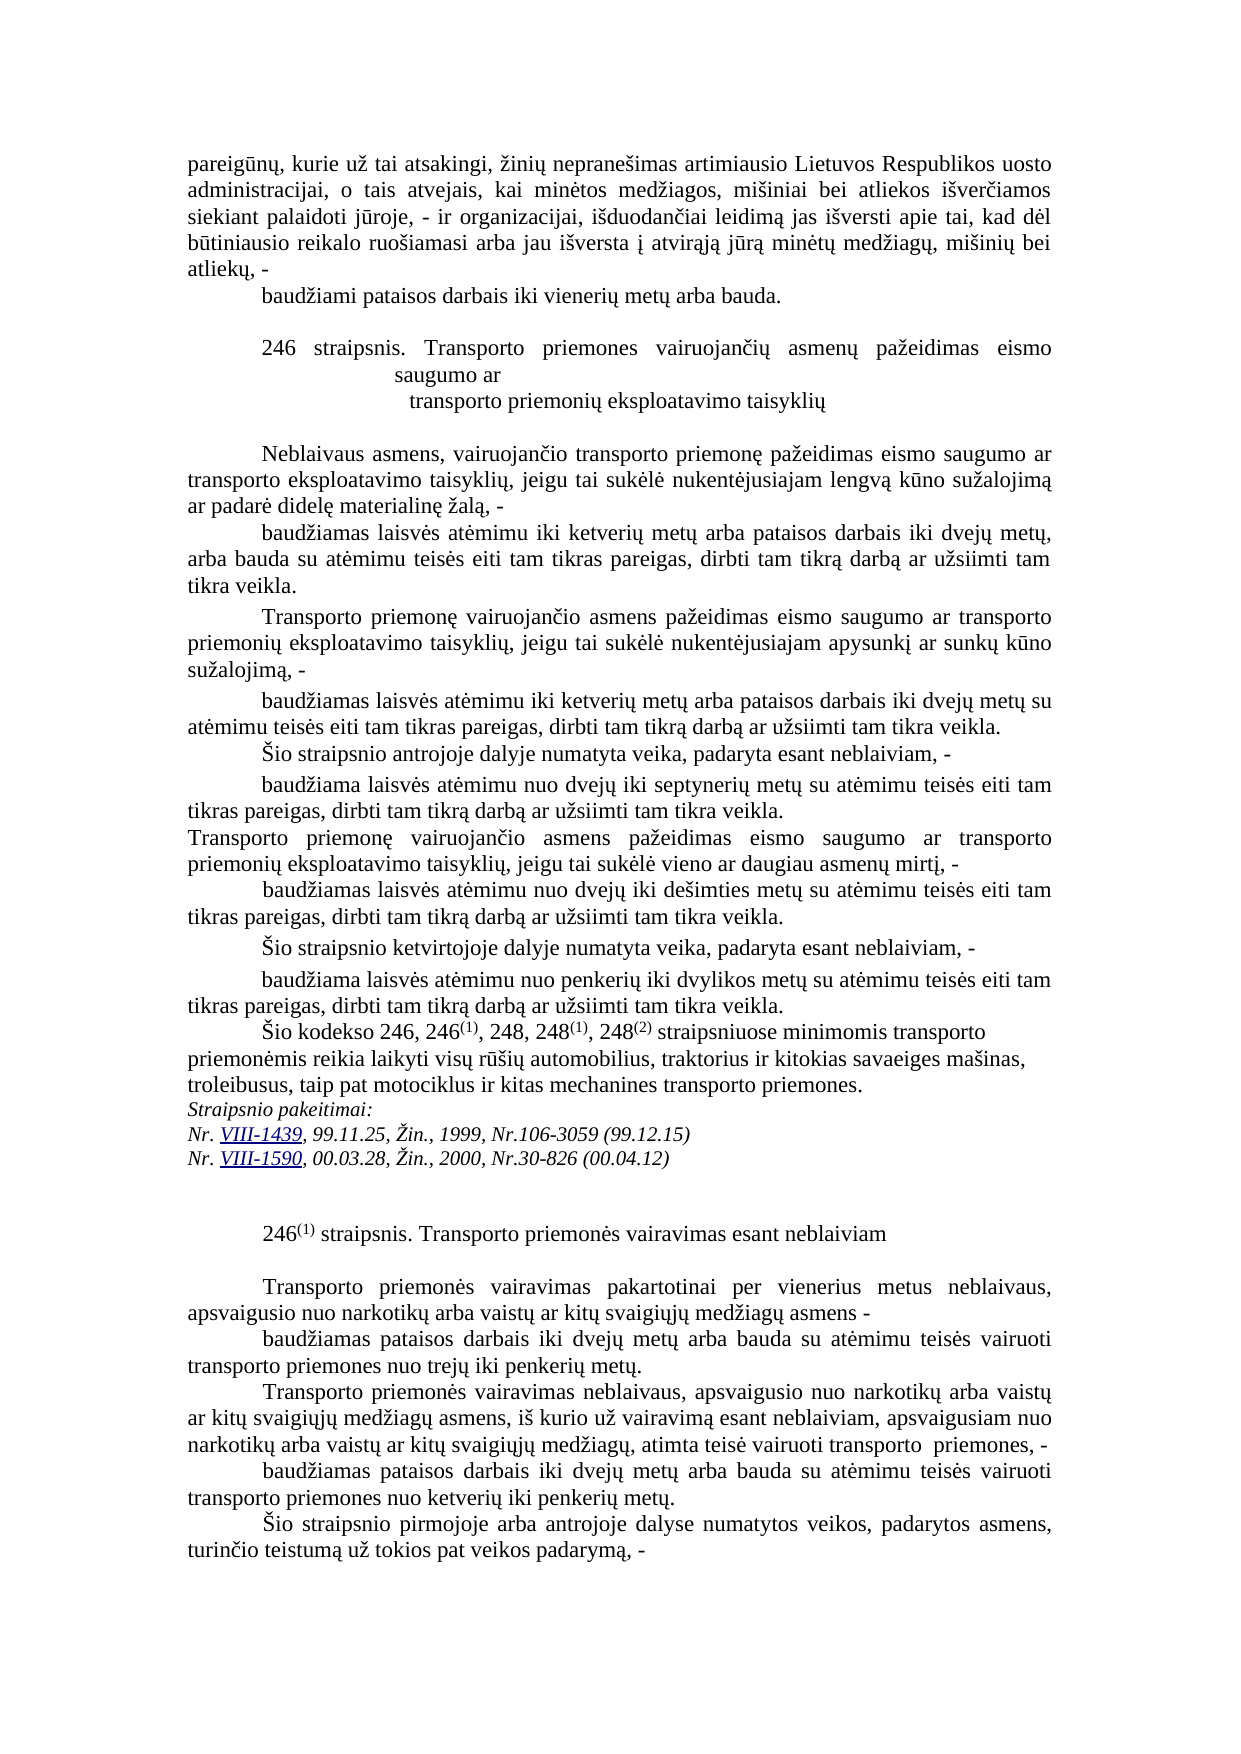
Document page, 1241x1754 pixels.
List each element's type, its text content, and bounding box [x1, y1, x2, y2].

text baudžiama laisvės atėmimu nuo dvejų iki septynerių metų su atėmimu teisės eiti tam tikras pareigas, dirbti tam tikrą darbą ar užsiimti tam tikra veikla. [187, 771, 1053, 824]
text pareigūnų, kurie už tai atsakingi, žinių nepranešimas artimiausio Lietuvos Respublikos uosto administracijai, o tais atvejais, kai minėtos medžiagos, mišiniai bei atliekos išverčiamos siekiant palaidoti jūroje, - ir organizacijai, išduodančiai leidimą jas išversti apie tai, kad dėl būtiniausio reikalo ruošiamasi arba jau išversta į atvirąją jūrą minėtų medžiagų, mišinių bei atliekų, - [187, 150, 1053, 282]
text Šio straipsnio pirmojoje arba antrojoje dalyse numatytos veikos, padarytos asmens, turinčio teistumą už tokios pat veikos padarymą, - [187, 1510, 1053, 1563]
text Šio straipsnio antrojoje dalyje numatyta veika, padaryta esant neblaiviam, - [187, 740, 1053, 766]
text Neblaivaus asmens, vairuojančio transporto priemonę pažeidimas eismo saugumo ar transporto eksploatavimo taisyklių, jeigu tai sukėlė nukentėjusiajam lengvą kūno sužalojimą ar padarė didelę materialinę žalą, - [187, 440, 1053, 519]
text Nr. VIII-1590, 00.03.28, Žin., 2000, Nr.30-826 (00.04.12) [187, 1146, 1053, 1169]
text Šio straipsnio ketvirtojoje dalyje numatyta veika, padaryta esant neblaiviam, - [187, 934, 1053, 961]
text baudžiamas laisvės atėmimu iki ketverių metų arba pataisos darbais iki dvejų metų, arba bauda su atėmimu teisės eiti tam tikras pareigas, dirbti tam tikrą darbą ar užsiimti tam tikra veikla. [187, 519, 1053, 598]
text baudžiamas laisvės atėmimu iki ketverių metų arba pataisos darbais iki dvejų metų su atėmimu teisės eiti tam tikras pareigas, dirbti tam tikrą darbą ar užsiimti tam tikra veikla. [187, 687, 1053, 740]
text baudžiami pataisos darbais iki vienerių metų arba bauda. [187, 282, 1053, 308]
text Transporto priemonės vairavimas pakartotinai per vienerius metus neblaivaus, apsvaigusio nuo narkotikų arba vaistų ar kitų svaigiųjų medžiagų asmens - [187, 1273, 1053, 1325]
text 246(1) straipsnis. Transporto priemonės vairavimas esant neblaiviam [187, 1220, 1053, 1246]
text Transporto priemonę vairuojančio asmens pažeidimas eismo saugumo ar transporto priemonių eksploatavimo taisyklių, jeigu tai sukėlė vieno ar daugiau asmenų mirtį, - [187, 824, 1053, 877]
text baudžiamas pataisos darbais iki dvejų metų arba bauda su atėmimu teisės vairuoti transporto priemones nuo trejų iki penkerių metų. [187, 1325, 1053, 1378]
text Straipsnio pakeitimai: [187, 1097, 1053, 1121]
text transporto priemonių eksploatavimo taisyklių [394, 387, 1053, 413]
text baudžiamas laisvės atėmimu nuo dvejų iki dešimties metų su atėmimu teisės eiti tam tikras pareigas, dirbti tam tikrą darbą ar užsiimti tam tikra veikla. [187, 877, 1053, 929]
text Transporto priemonę vairuojančio asmens pažeidimas eismo saugumo ar transporto priemonių eksploatavimo taisyklių, jeigu tai sukėlė nukentėjusiajam apysunkį ar sunkų kūno sužalojimą, - [187, 603, 1053, 682]
text 246 straipsnis. Transporto priemones vairuojančių asmenų pažeidimas eismo saugumo ar [261, 334, 1053, 387]
text baudžiama laisvės atėmimu nuo penkerių iki dvylikos metų su atėmimu teisės eiti tam tikras pareigas, dirbti tam tikrą darbą ar užsiimti tam tikra veikla. [187, 966, 1053, 1018]
text Transporto priemonės vairavimas neblaivaus, apsvaigusio nuo narkotikų arba vaistų ar kitų svaigiųjų medžiagų asmens, iš kurio už vairavimą esant neblaiviam, apsvaigusiam nuo narkotikų arba vaistų ar kitų svaigiųjų medžiagų, atimta teisė vairuoti transporto priemones, - [187, 1378, 1053, 1457]
text Šio kodekso 246, 246(1), 248, 248(1), 248(2) straipsniuose minimomis transporto priemonėmis reikia laikyti visų rūšių automobilius, traktorius ir kitokias savaeiges mašinas, troleibusus, taip pat motociklus ir kitas mechanines transporto priemones. [187, 1018, 1053, 1097]
text Nr. VIII-1439, 99.11.25, Žin., 1999, Nr.106-3059 (99.12.15) [187, 1121, 1053, 1146]
text baudžiamas pataisos darbais iki dvejų metų arba bauda su atėmimu teisės vairuoti transporto priemones nuo ketverių iki penkerių metų. [187, 1457, 1053, 1510]
